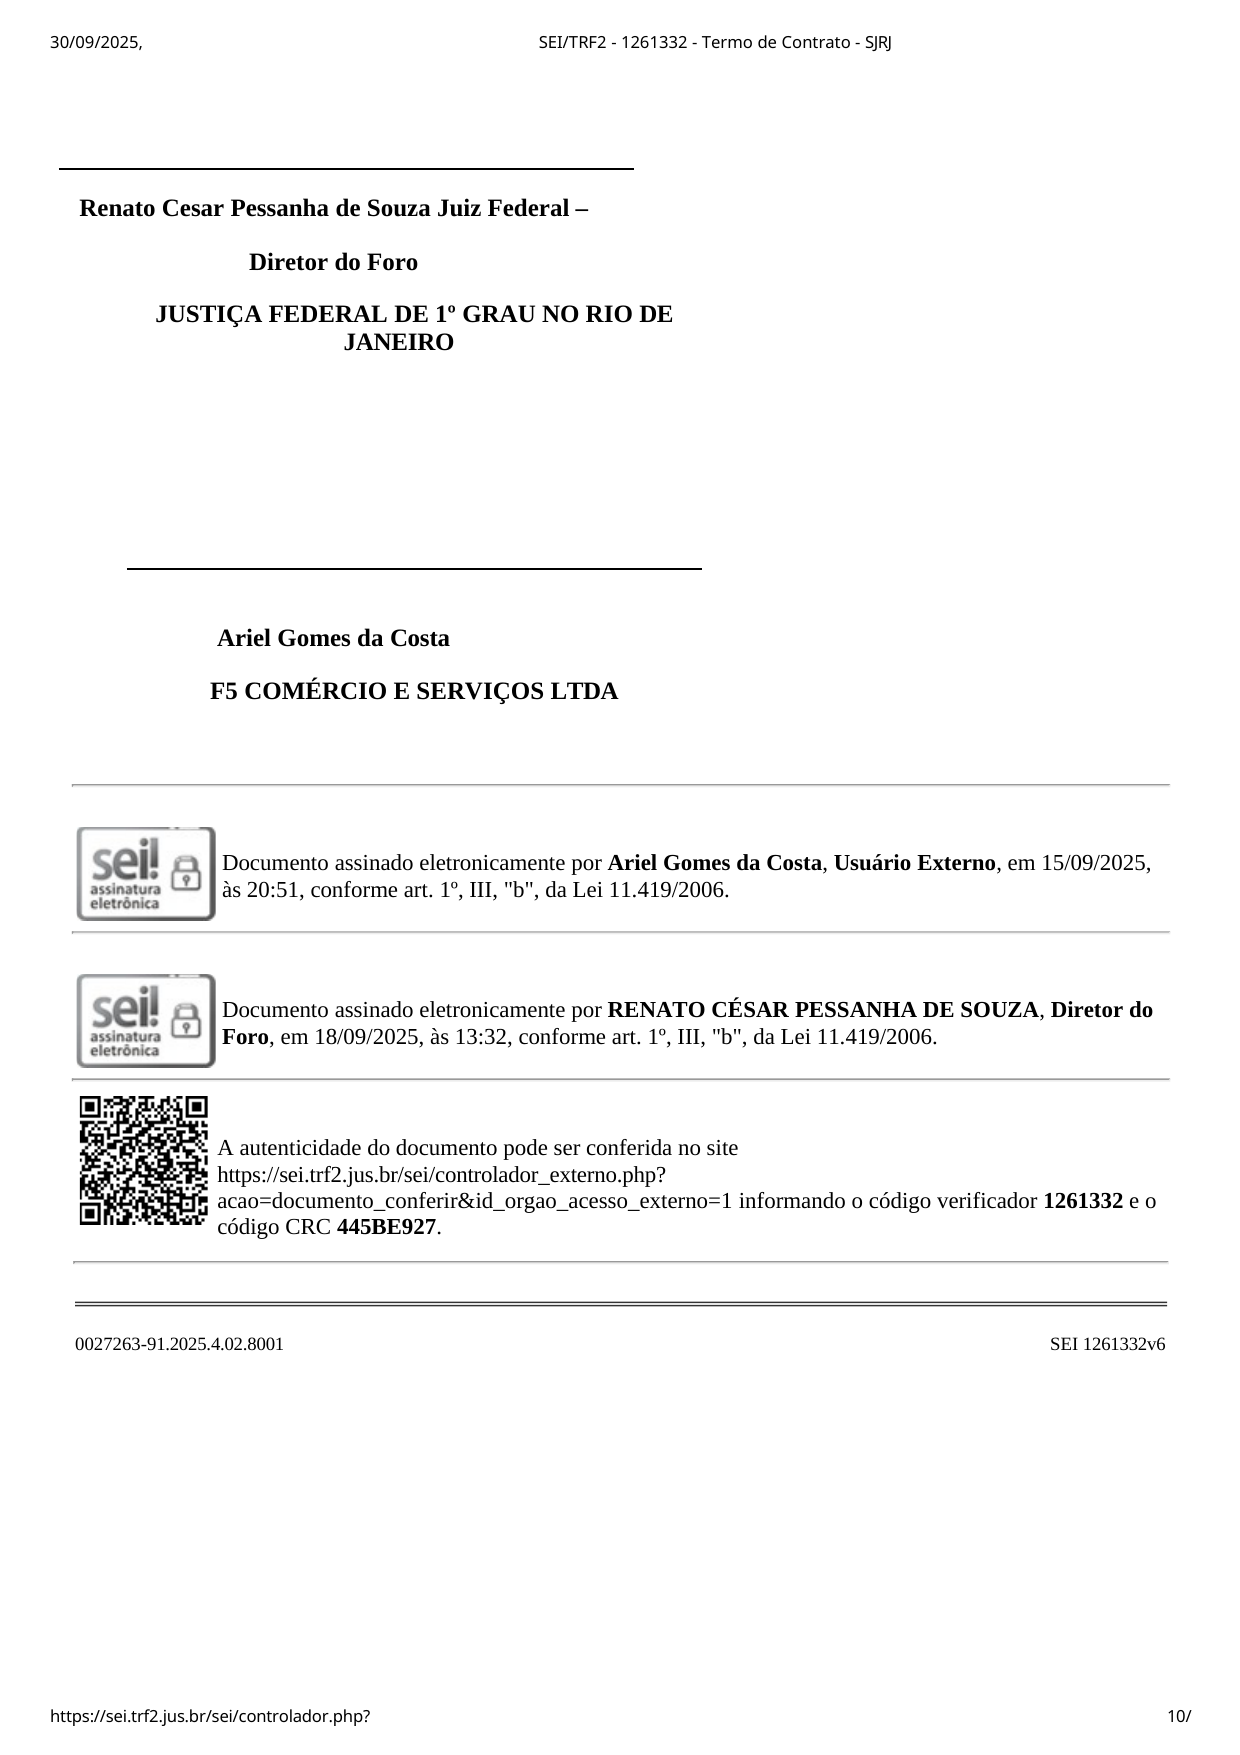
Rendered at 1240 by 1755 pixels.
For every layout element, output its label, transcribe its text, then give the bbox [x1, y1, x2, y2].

text F5 COMÉRCIO E SERVIÇOS LTDA [59, 676, 770, 705]
text Documento assinado eletronicamente por RENATO CÉSAR PESSANHA DE SOUZA, Diretor do Foro, em 18/09/2025, às 13:32, conforme art. 1º, III, "b", da Lei 11.419/2006. [222, 997, 1181, 1049]
text 0027263-91.2025.4.02.8001 SEI 1261332v6 [75, 1333, 1181, 1355]
subtitle Renato Cesar Pessanha de Souza Juiz Federal – Diretor do Foro [59, 193, 608, 275]
text Documento assinado eletronicamente por Ariel Gomes da Costa, Usuário Externo, em 15/09/2025, às 20:51, conforme art. 1º, III, "b", da Lei 11.419/2006. [222, 849, 1164, 902]
text JUSTIÇA FEDERAL DE 1º GRAU NO RIO DE [59, 300, 770, 328]
subtitle Ariel Gomes da Costa [59, 623, 608, 652]
text A autenticidade do documento pode ser conferida no site https://sei.trf2.jus.br/sei/controlador_externo.php? acao=documento_conferir&id_orgao_acesso_externo=1 informando o código verificador 1261332 e o código CRC 445BE927. [217, 1134, 1164, 1240]
text JANEIRO [343, 328, 1181, 356]
